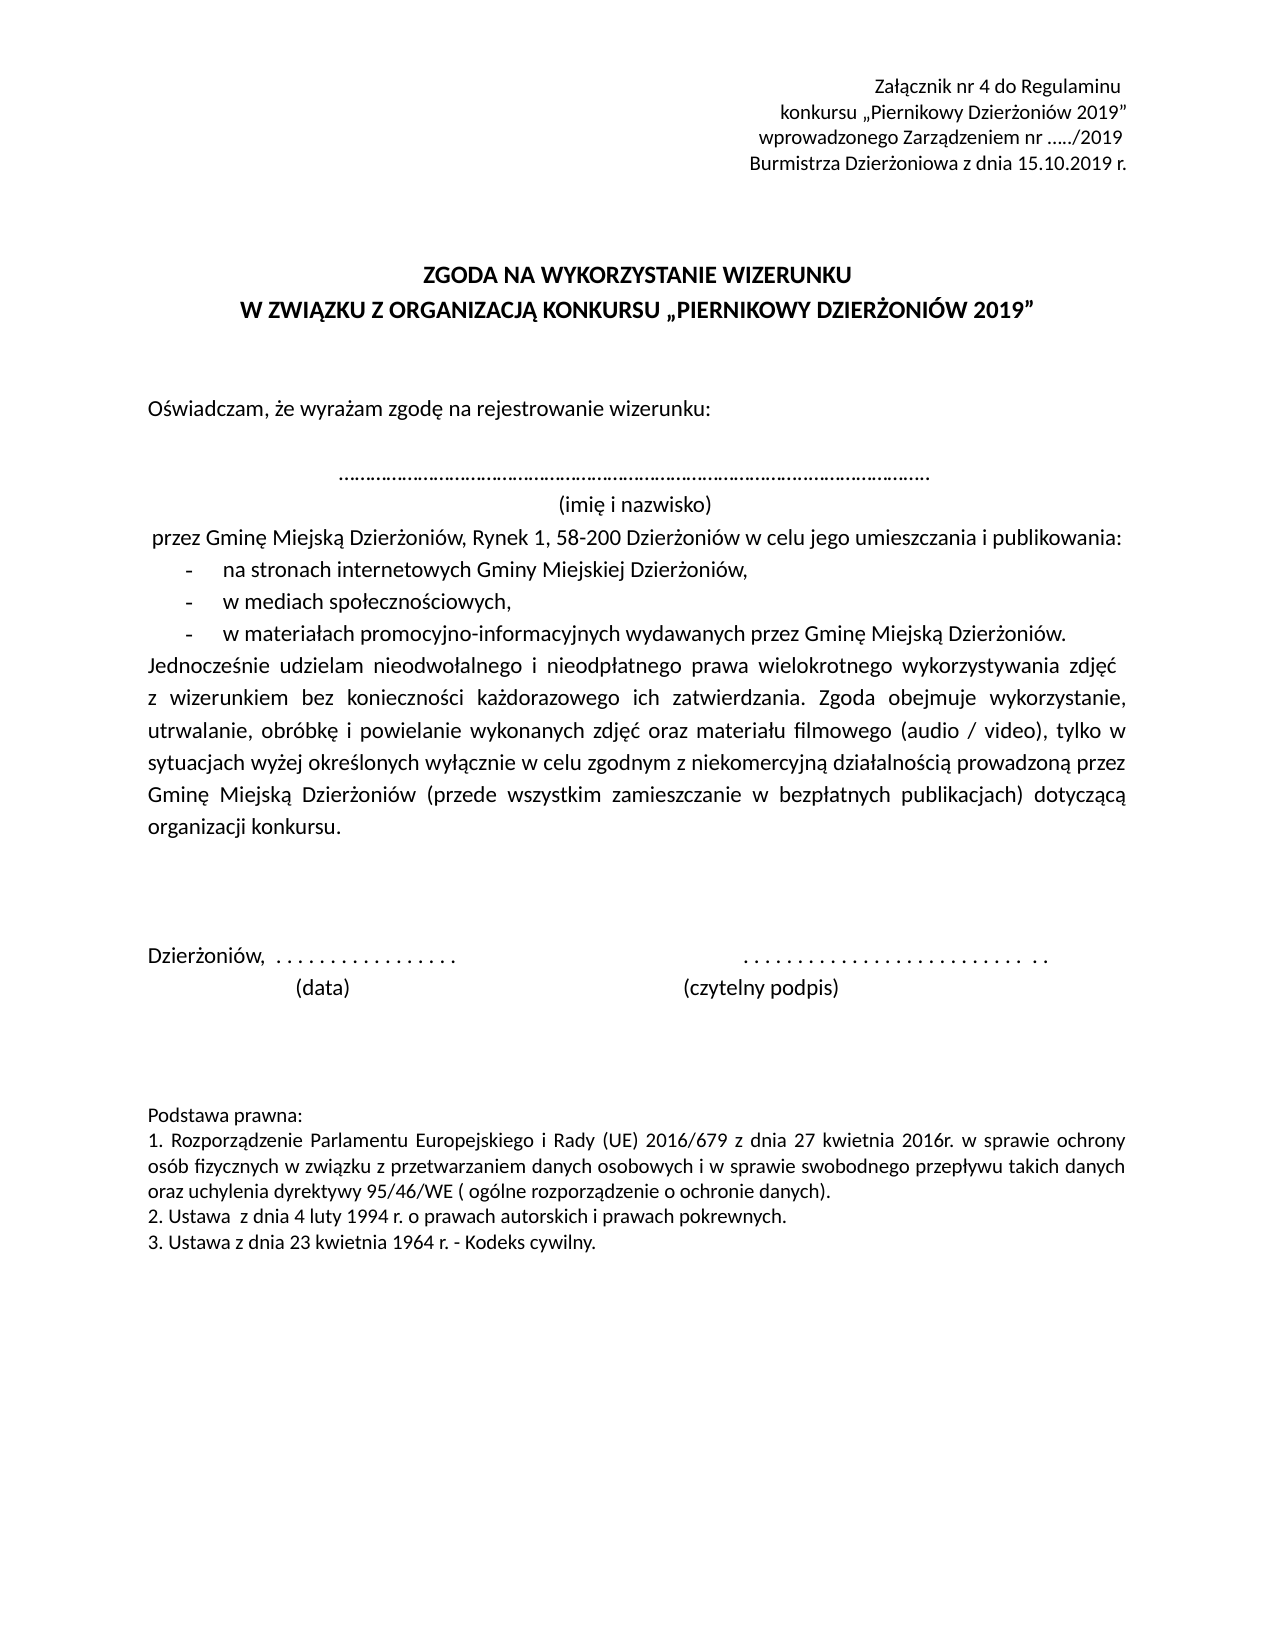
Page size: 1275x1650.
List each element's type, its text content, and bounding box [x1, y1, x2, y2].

list na stronach internetowych Gminy Miejskiej Dzierżoniów, [185, 555, 1127, 583]
list w mediach społecznościowych, [185, 587, 1127, 615]
text ……………………………………………………………………………..………………….. (imię i nazwisko) przez Gminę Miejską Dzierżoniów, Rynek 1, 58-200 Dzierżoniów w celu jego umieszczania i publikowania: [148, 458, 1127, 551]
text 2. Ustawa z dnia 4 luty 1994 r. o prawach autorskich i prawach pokrewnych. [148, 1204, 1127, 1229]
list w materiałach promocyjno-informacyjnych wydawanych przez Gminę Miejską Dzierżoniów. [185, 619, 1127, 647]
text (data) (czytelny podpis) [221, 973, 1127, 1001]
text 1. Rozporządzenie Parlamentu Europejskiego i Rady (UE) 2016/679 z dnia 27 kwietnia 2016r. w sprawie ochrony osób fizycznych w związku z przetwarzaniem danych osobowych i w sprawie swobodnego przepływu takich danych oraz uchylenia dyrektywy 95/46/WE ( ogólne rozporządzenie o ochronie danych). [148, 1127, 1127, 1204]
text Podstawa prawna: [148, 1102, 1127, 1127]
text 3. Ustawa z dnia 23 kwietnia 1964 r. - Kodeks cywilny. [148, 1229, 1127, 1254]
text W ZWIĄZKU Z ORGANIZACJĄ KONKURSU „PIERNIKOWY DZIERŻONIÓW 2019” [148, 294, 1127, 325]
text Jednocześnie udzielam nieodwołalnego i nieodpłatnego prawa wielokrotnego wykorzystywania zdjęć z wizerunkiem bez konieczności każdorazowego ich zatwierdzania. Zgoda obejmuje wykorzystanie, utrwalanie, obróbkę i powielanie wykonanych zdjęć oraz materiału filmowego (audio / video), tylko w sytuacjach wyżej określonych wyłącznie w celu zgodnym z niekomercyjną działalnością prowadzoną przez Gminę Miejską Dzierżoniów (przede wszystkim zamieszczanie w bezpłatnych publikacjach) dotyczącą organizacji konkursu. [148, 651, 1127, 840]
text Dzierżoniów, . . . . . . . . . . . . . . . . . . . . . . . . . . . . . . . . . . . . . . . . . . . . . [148, 941, 1127, 969]
text ZGODA NA WYKORZYSTANIE WIZERUNKU [148, 259, 1127, 290]
text Oświadczam, że wyrażam zgodę na rejestrowanie wizerunku: [148, 394, 1127, 422]
